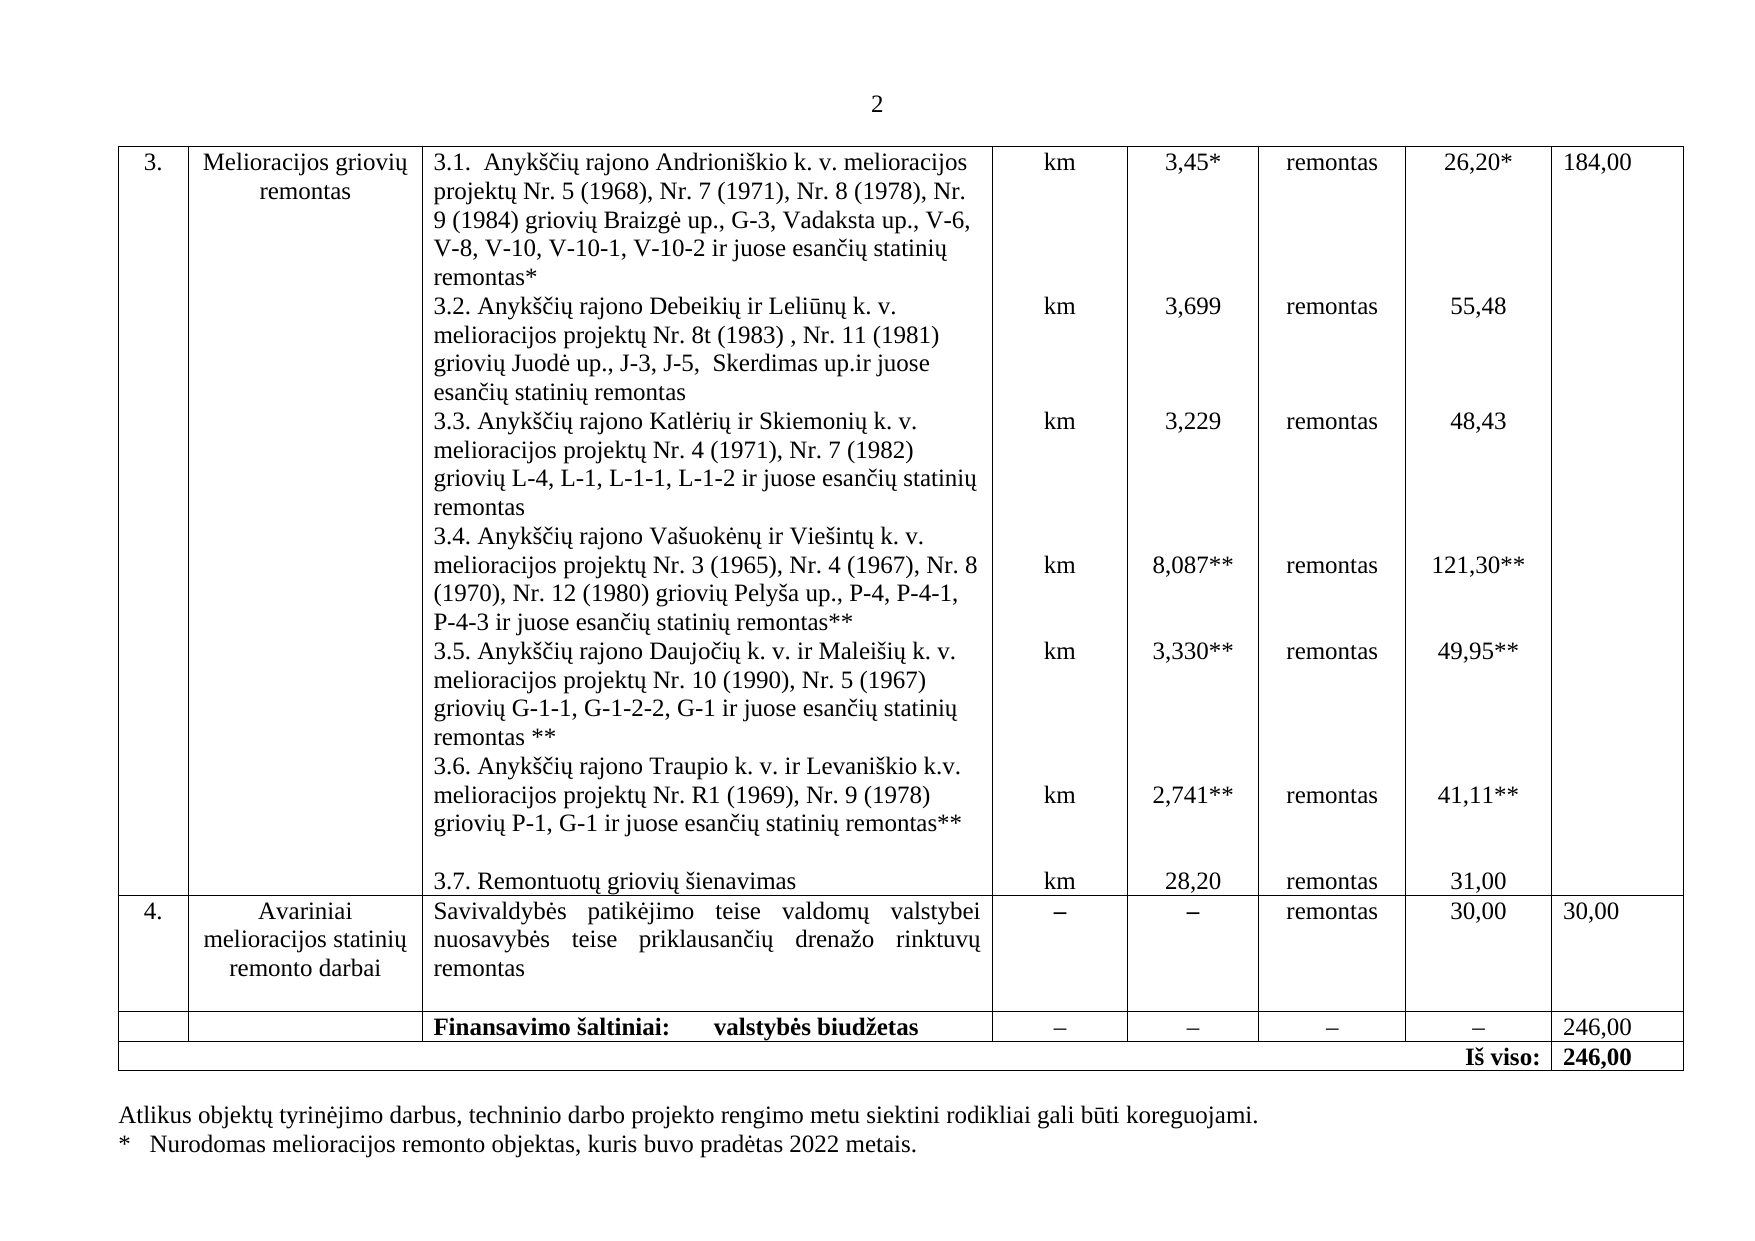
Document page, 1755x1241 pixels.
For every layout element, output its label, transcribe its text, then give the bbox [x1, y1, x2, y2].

table_cell remontas [1259, 896, 1405, 1011]
table_cell 246,00 [1552, 1042, 1683, 1070]
table_cell km km km km km km km [993, 147, 1127, 895]
table_cell – [1259, 1012, 1405, 1041]
table_cell Iš viso: [119, 1042, 1551, 1070]
table_cell Avariniai melioracijos statinių remonto darbai [189, 896, 422, 1011]
table_cell Finansavimo šaltiniai: valstybės biudžetas [423, 1012, 992, 1041]
text * Nurodomas melioracijos remonto objektas, kuris buvo pradėtas 2022 metais. [118, 1129, 1636, 1158]
table_cell – [993, 896, 1127, 1011]
table_cell Savivaldybės patikėjimo teise valdomų valstybei nuosavybės teise priklausančių drenažo rinktuvų remontas [423, 896, 992, 1011]
table_cell remontas remontas remontas remontas remontas remontas remontas [1259, 147, 1405, 895]
table_cell [119, 1012, 188, 1041]
table_cell – [993, 1012, 1127, 1041]
table_cell 184,00 [1552, 147, 1683, 895]
table_cell 3. [119, 147, 188, 895]
table_cell – [1406, 1012, 1551, 1041]
table_cell [189, 1012, 422, 1041]
table_cell 26,20* 55,48 48,43 121,30** 49,95** 41,11** 31,00 [1406, 147, 1551, 895]
table_cell 246,00 [1552, 1012, 1683, 1041]
table_cell 30,00 [1552, 896, 1683, 1011]
table_cell – [1128, 1012, 1258, 1041]
table_cell – [1128, 896, 1258, 1011]
table_cell 3.1. Anykščių rajono Andrioniškio k. v. melioracijos projektų Nr. 5 (1968), Nr. 7 (1971), Nr. 8 (1978), Nr. 9 (1984) griovių Braizgė up., G-3, Vadaksta up., V-6, V-8, V-10, V-10-1, V-10-2 ir juose esančių statinių remontas* 3.2. Anykščių rajono Debeikių ir Leliūnų k. v. melioracijos projektų Nr. 8t (1983) , Nr. 11 (1981) griovių Juodė up., J-3, J-5, Skerdimas up.ir juose esančių statinių remontas 3.3. Anykščių rajono Katlėrių ir Skiemonių k. v. melioracijos projektų Nr. 4 (1971), Nr. 7 (1982) griovių L-4, L-1, L-1-1, L-1-2 ir juose esančių statinių remontas 3.4. Anykščių rajono Vašuokėnų ir Viešintų k. v. melioracijos projektų Nr. 3 (1965), Nr. 4 (1967), Nr. 8 (1970), Nr. 12 (1980) griovių Pelyša up., P-4, P-4-1, P-4-3 ir juose esančių statinių remontas** 3.5. Anykščių rajono Daujočių k. v. ir Maleišių k. v. melioracijos projektų Nr. 10 (1990), Nr. 5 (1967) griovių G-1-1, G-1-2-2, G-1 ir juose esančių statinių remontas ** 3.6. Anykščių rajono Traupio k. v. ir Levaniškio k.v. melioracijos projektų Nr. R1 (1969), Nr. 9 (1978) griovių P-1, G-1 ir juose esančių statinių remontas** 3.7. Remontuotų griovių šienavimas [423, 147, 992, 895]
table_cell 3,45* 3,699 3,229 8,087** 3,330** 2,741** 28,20 [1128, 147, 1258, 895]
table_cell 30,00 [1406, 896, 1551, 1011]
text Atlikus objektų tyrinėjimo darbus, techninio darbo projekto rengimo metu siektini rodikliai gali būti koreguojami. [118, 1100, 1636, 1129]
table_cell 4. [119, 896, 188, 1011]
table_cell Melioracijos griovių remontas [189, 147, 422, 895]
